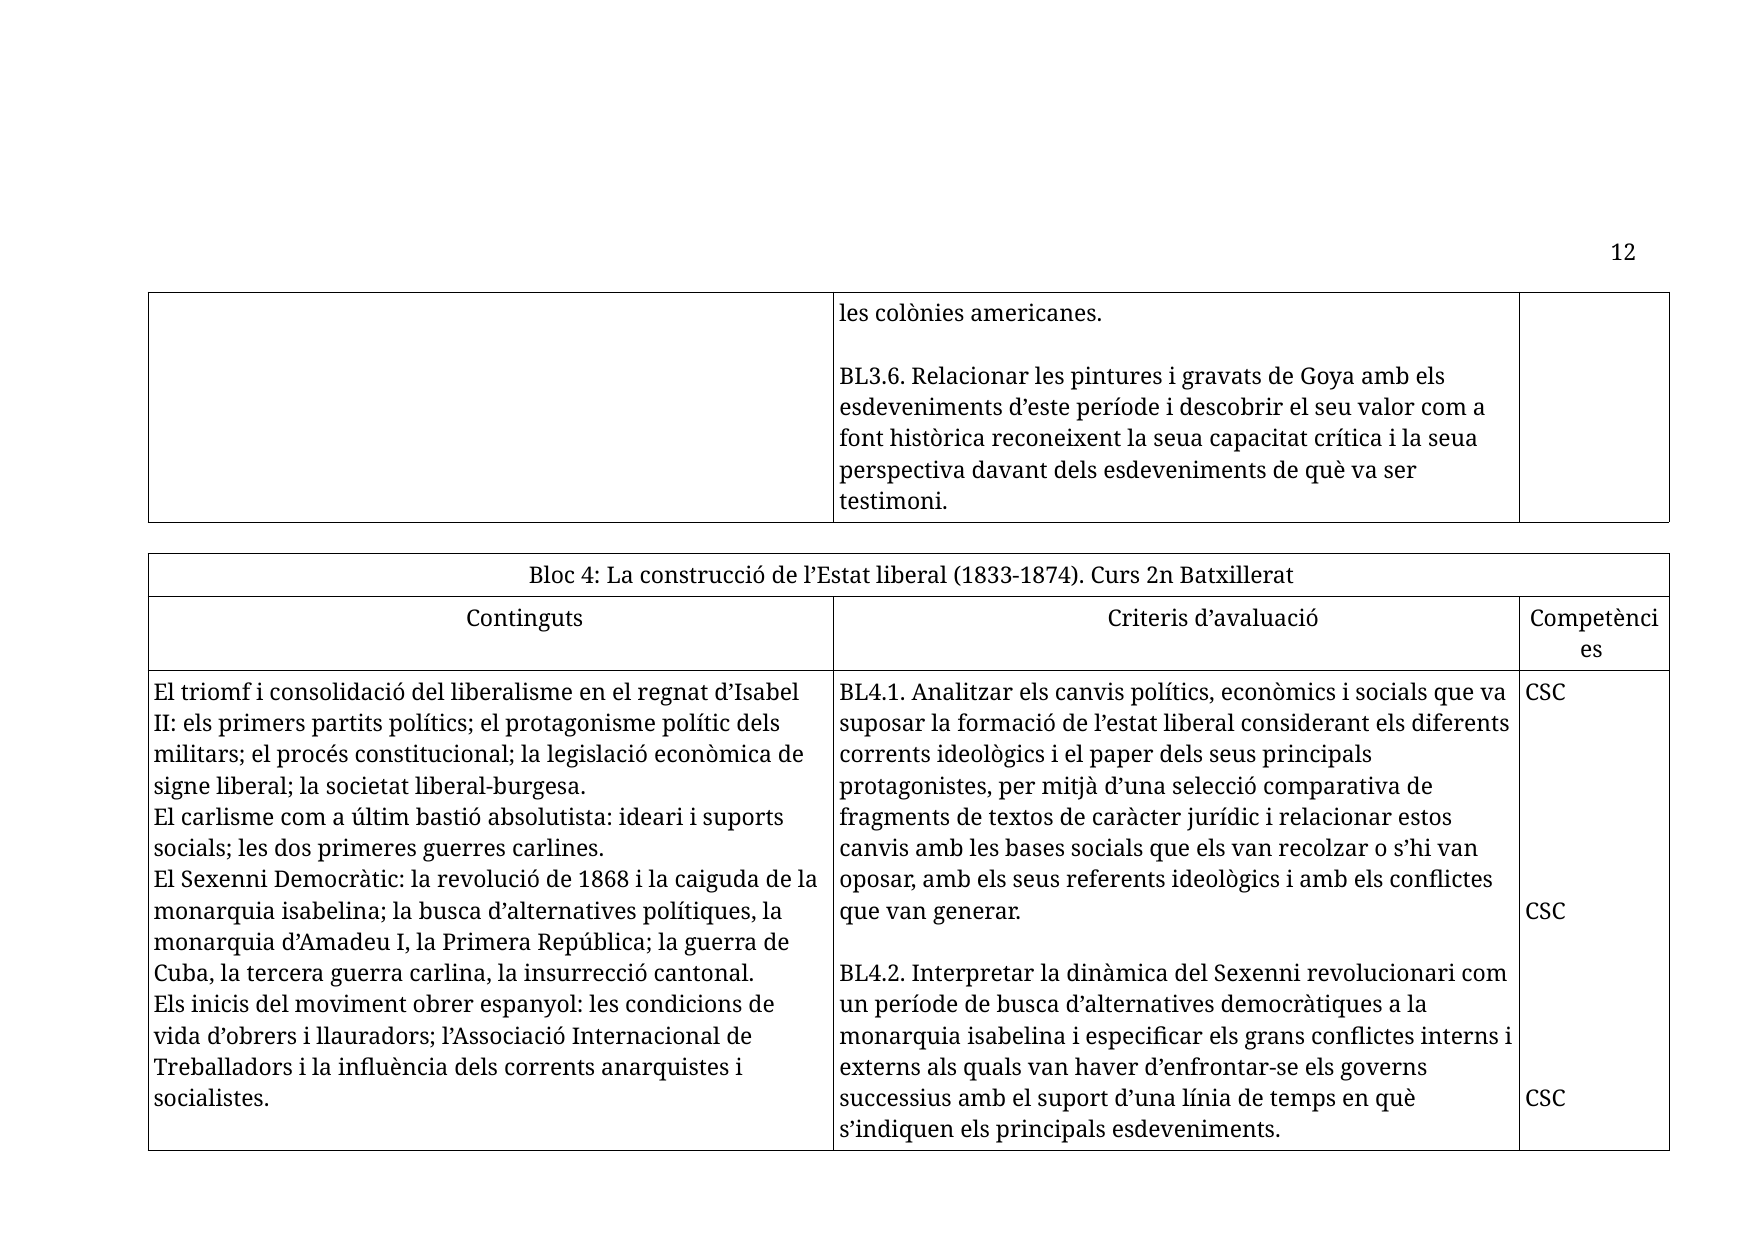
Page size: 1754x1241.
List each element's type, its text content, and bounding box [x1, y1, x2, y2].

table_cell Criteris d’avaluació [834, 597, 1519, 670]
table_header Bloc 4: La construcció de l’Estat liberal (1833-1874). Curs 2n Batxillerat [149, 554, 1669, 596]
table_cell les colònies americanes. BL3.6. Relacionar les pintures i gravats de Goya amb els esdeveniments d’este període i descobrir el seu valor com a font històrica reconeixent la seua capacitat crítica i la seua perspectiva davant dels esdeveniments de què va ser testimoni. [834, 293, 1519, 522]
table_cell El triomf i consolidació del liberalisme en el regnat d’Isabel II: els primers partits polítics; el protagonisme polític dels militars; el procés constitucional; la legislació econòmica de signe liberal; la societat liberal-burgesa. El carlisme com a últim bastió absolutista: ideari i suports socials; les dos primeres guerres carlines. El Sexenni Democràtic: la revolució de 1868 i la caiguda de la monarquia isabelina; la busca d’alternatives polítiques, la monarquia d’Amadeu I, la Primera República; la guerra de Cuba, la tercera guerra carlina, la insurrecció cantonal. Els inicis del moviment obrer espanyol: les condicions de vida d’obrers i llauradors; l’Associació Internacional de Treballadors i la influència dels corrents anarquistes i socialistes. [149, 671, 833, 1150]
table_cell BL4.1. Analitzar els canvis polítics, econòmics i socials que va suposar la formació de l’estat liberal considerant els diferents corrents ideològics i el paper dels seus principals protagonistes, per mitjà d’una selecció comparativa de fragments de textos de caràcter jurídic i relacionar estos canvis amb les bases socials que els van recolzar o s’hi van oposar, amb els seus referents ideològics i amb els conflictes que van generar. BL4.2. Interpretar la dinàmica del Sexenni revolucionari com un període de busca d’alternatives democràtiques a la monarquia isabelina i especificar els grans conflictes interns i externs als quals van haver d’enfrontar-se els governs successius amb el suport d’una línia de temps en què s’indiquen els principals esdeveniments. [834, 671, 1519, 1150]
table_cell CSC CSC CSC [1520, 671, 1669, 1150]
table_cell Continguts [149, 597, 833, 670]
table_cell [149, 293, 833, 522]
table_cell Competències [1520, 597, 1669, 670]
table_cell [1520, 293, 1669, 522]
